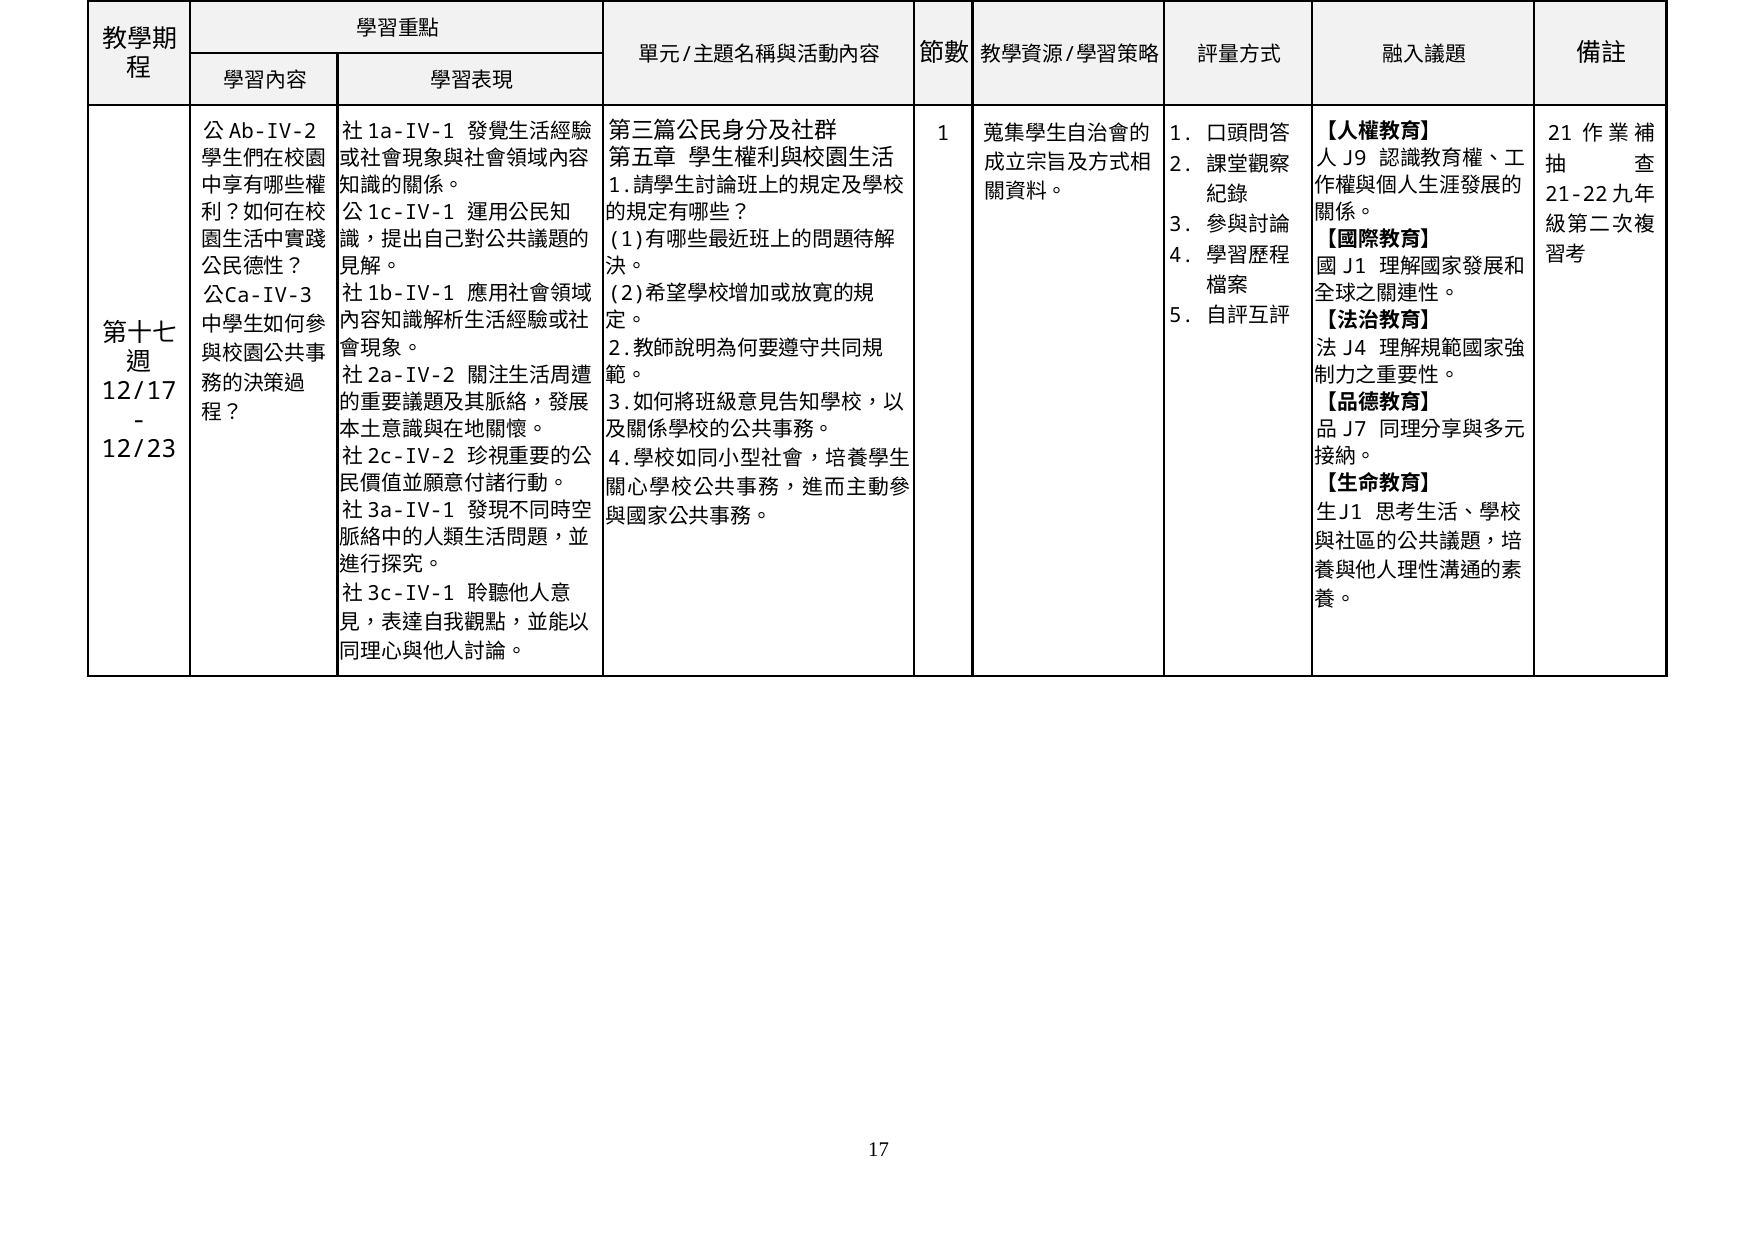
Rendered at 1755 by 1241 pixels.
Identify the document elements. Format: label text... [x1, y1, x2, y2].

table_cell 21作業補抽查 21-22九年級第二次複習考 [1535, 106, 1665, 675]
table_cell 第十七週12/17-12/23 [89, 106, 189, 675]
table_header 備註 [1535, 2, 1665, 104]
table_cell 口頭問答 課堂觀察紀錄 參與討論 學習歷程檔案 自評互評 [1165, 106, 1311, 675]
table_header 評量方式 [1165, 2, 1311, 104]
table_header 融入議題 [1313, 2, 1533, 104]
table_header 學習重點 [191, 2, 602, 52]
table_cell 公Ab-IV-2 學生們在校園中享有哪些權利？如何在校園生活中實踐公民德性？ 公Ca-IV-3 中學生如何參與校園公共事務的決策過程？ [191, 106, 336, 675]
table_header 教學期程 [89, 2, 189, 104]
table_cell 1 [915, 106, 971, 675]
table_cell 【人權教育】 人J9 認識教育權、工作權與個人生涯發展的關係。 【國際教育】 國J1 理解國家發展和全球之關連性。 【法治教育】 法J4 理解規範國家強制力之重要性。 【品德教育】 品J7 同理分享與多元接納。 【生命教育】 生J1 思考生活、學校與社區的公共議題，培養與他人理性溝通的素養。 [1313, 106, 1533, 675]
table_header 單元/主題名稱與活動內容 [604, 2, 913, 104]
table_cell 蒐集學生自治會的成立宗旨及方式相關資料。 [974, 106, 1163, 675]
table_cell 學習內容 [191, 54, 336, 104]
table_cell 第三篇公民身分及社群 第五章 學生權利與校園生活 1.請學生討論班上的規定及學校的規定有哪些？ (1)有哪些最近班上的問題待解決。 (2)希望學校增加或放寛的規定。 2.教師說明為何要遵守共同規範。 3.如何將班級意見告知學校，以及關係學校的公共事務。 4.學校如同小型社會，培養學生關心學校公共事務，進而主動參與國家公共事務。 [604, 106, 913, 675]
table_header 教學資源/學習策略 [974, 2, 1163, 104]
table_header 節數 [915, 2, 971, 104]
table_cell 社1a-IV-1 發覺生活經驗或社會現象與社會領域內容知識的關係。 公1c-IV-1 運用公民知識，提出自己對公共議題的見解。 社1b-IV-1 應用社會領域內容知識解析生活經驗或社會現象。 社2a-IV-2 關注生活周遭的重要議題及其脈絡，發展本土意識與在地關懷。 社2c-IV-2 珍視重要的公民價值並願意付諸行動。 社3a-IV-1 發現不同時空脈絡中的人類生活問題，並進行探究。 社3c-IV-1 聆聽他人意見，表達自我觀點，並能以同理心與他人討論。 [339, 106, 602, 675]
table_cell 學習表現 [339, 54, 602, 104]
